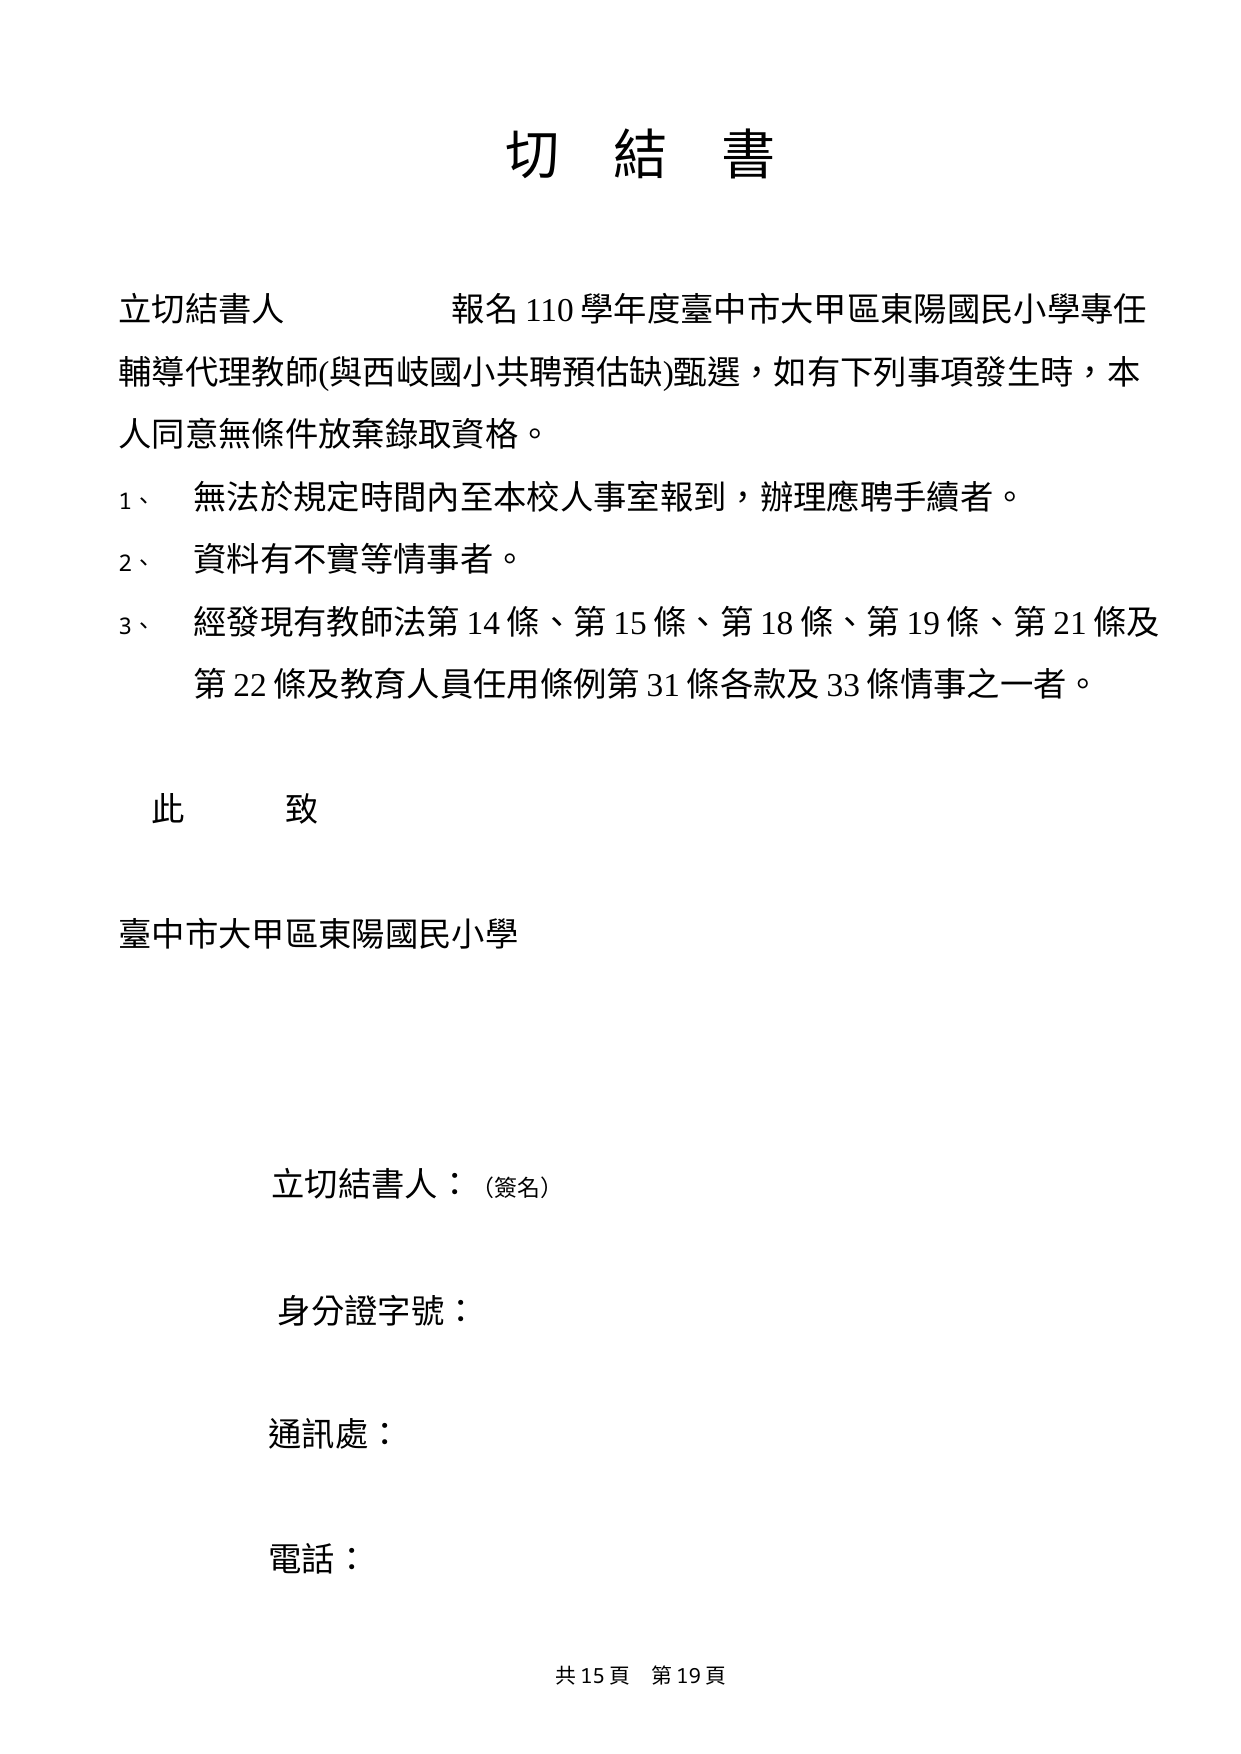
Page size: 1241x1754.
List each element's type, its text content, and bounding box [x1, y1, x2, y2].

text 立切結書人 報名110學年度臺中市大甲區東陽國民小學專任輔導代理教師(與西岐國小共聘預估缺)甄選，如有下列事項發生時，本人同意無條件放棄錄取資格。 [118, 266, 1162, 453]
text 身分證字號： [118, 1266, 1162, 1328]
text 電話： [118, 1516, 1162, 1578]
text 通訊處： [118, 1391, 1162, 1453]
list 經發現有教師法第14條、第15條、第18條、第19條、第21條及第22條及教育人員任用條例第31條各款及33條情事之一者。 [118, 578, 1162, 703]
text 立切結書人：（簽名） [118, 1141, 1162, 1203]
text 臺中市大甲區東陽國民小學 [118, 891, 1162, 953]
list 無法於規定時間內至本校人事室報到，辦理應聘手續者。 [118, 453, 1162, 516]
list 資料有不實等情事者。 [118, 516, 1162, 578]
text 此 致 [118, 766, 1162, 828]
text 切 結 書 [118, 78, 1162, 203]
